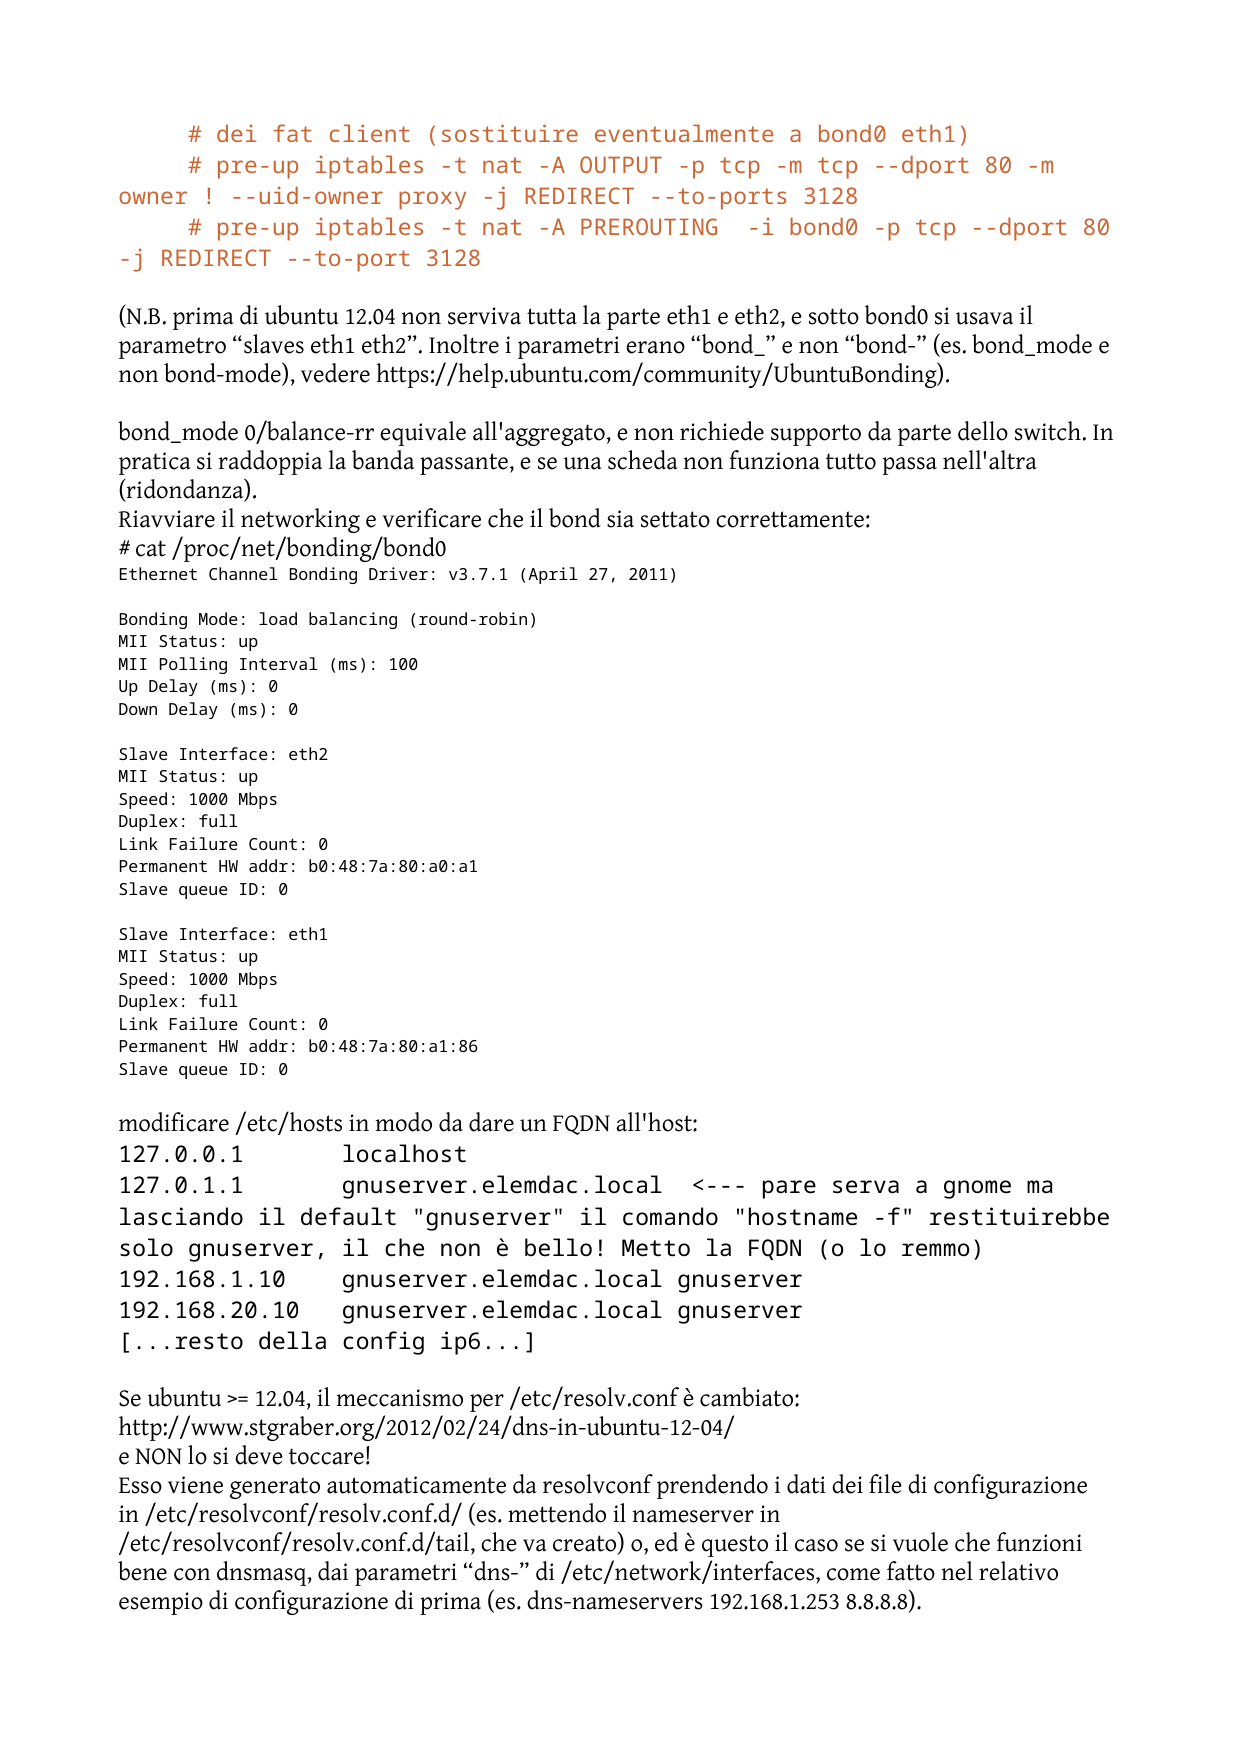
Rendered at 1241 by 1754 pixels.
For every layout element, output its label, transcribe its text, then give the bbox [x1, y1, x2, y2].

text # dei fat client (sostituire eventualmente a bond0 eth1) [118, 118, 1122, 149]
text Down Delay (ms): 0 [118, 698, 1122, 720]
text Duplex: full [118, 990, 1122, 1013]
text Speed: 1000 Mbps [118, 788, 1122, 810]
text 127.0.1.1 gnuserver.elemdac.local <--- pare serva a gnome ma lasciando il default "gnuserver" il comando "hostname -f" restituirebbe solo gnuserver, il che non è bello! Metto la FQDN (o lo remmo) [118, 1169, 1122, 1262]
text # cat /proc/net/bonding/bond0 [118, 534, 1122, 563]
text Duplex: full [118, 810, 1122, 833]
text Slave queue ID: 0 [118, 1058, 1122, 1080]
text Link Failure Count: 0 [118, 833, 1122, 855]
text modificare /etc/hosts in modo da dare un FQDN all'host: [118, 1109, 1122, 1138]
text # pre-up iptables -t nat -A PREROUTING -i bond0 -p tcp --dport 80 -j REDIRECT --to-port 3128 [118, 211, 1122, 273]
text [...resto della config ip6...] [118, 1324, 1122, 1356]
text # pre-up iptables -t nat -A OUTPUT -p tcp -m tcp --dport 80 -m owner ! --uid-owner proxy -j REDIRECT --to-ports 3128 [118, 149, 1122, 211]
text 192.168.1.10 gnuserver.elemdac.local gnuserver [118, 1262, 1122, 1293]
text Riavviare il networking e verificare che il bond sia settato correttamente: [118, 505, 1122, 534]
text MII Polling Interval (ms): 100 [118, 653, 1122, 675]
text e NON lo si deve toccare! [118, 1442, 1122, 1471]
text Up Delay (ms): 0 [118, 675, 1122, 698]
text Slave Interface: eth2 [118, 743, 1122, 765]
text MII Status: up [118, 630, 1122, 653]
text 127.0.0.1 localhost [118, 1138, 1122, 1169]
text Permanent HW addr: b0:48:7a:80:a1:86 [118, 1035, 1122, 1058]
text Se ubuntu >= 12.04, il meccanismo per /etc/resolv.conf è cambiato: [118, 1384, 1122, 1413]
text Ethernet Channel Bonding Driver: v3.7.1 (April 27, 2011) [118, 563, 1122, 585]
text Esso viene generato automaticamente da resolvconf prendendo i dati dei file di configurazione in /etc/resolvconf/resolv.conf.d/ (es. mettendo il nameserver in /etc/resolvconf/resolv.conf.d/tail, che va creato) o, ed è questo il caso se si vuole che funzioni bene con dnsmasq, dai parametri “dns-” di /etc/network/interfaces, come fatto nel relativo esempio di configurazione di prima (es. dns-nameservers 192.168.1.253 8.8.8.8). [118, 1471, 1122, 1616]
text Slave Interface: eth1 [118, 923, 1122, 945]
text http://www.stgraber.org/2012/02/24/dns-in-ubuntu-12-04/ [118, 1413, 1122, 1442]
text Link Failure Count: 0 [118, 1013, 1122, 1035]
text Slave queue ID: 0 [118, 878, 1122, 900]
text MII Status: up [118, 765, 1122, 788]
text Speed: 1000 Mbps [118, 968, 1122, 990]
text (N.B. prima di ubuntu 12.04 non serviva tutta la parte eth1 e eth2, e sotto bond0 si usava il parametro “slaves eth1 eth2”. Inoltre i parametri erano “bond_” e non “bond-” (es. bond_mode e non bond-mode), vedere https://help.ubuntu.com/community/UbuntuBonding). [118, 302, 1122, 389]
text bond_mode 0/balance-rr equivale all'aggregato, e non richiede supporto da parte dello switch. In pratica si raddoppia la banda passante, e se una scheda non funziona tutto passa nell'altra (ridondanza). [118, 418, 1122, 505]
text 192.168.20.10 gnuserver.elemdac.local gnuserver [118, 1293, 1122, 1324]
text Permanent HW addr: b0:48:7a:80:a0:a1 [118, 855, 1122, 878]
text Bonding Mode: load balancing (round-robin) [118, 608, 1122, 630]
text MII Status: up [118, 945, 1122, 968]
